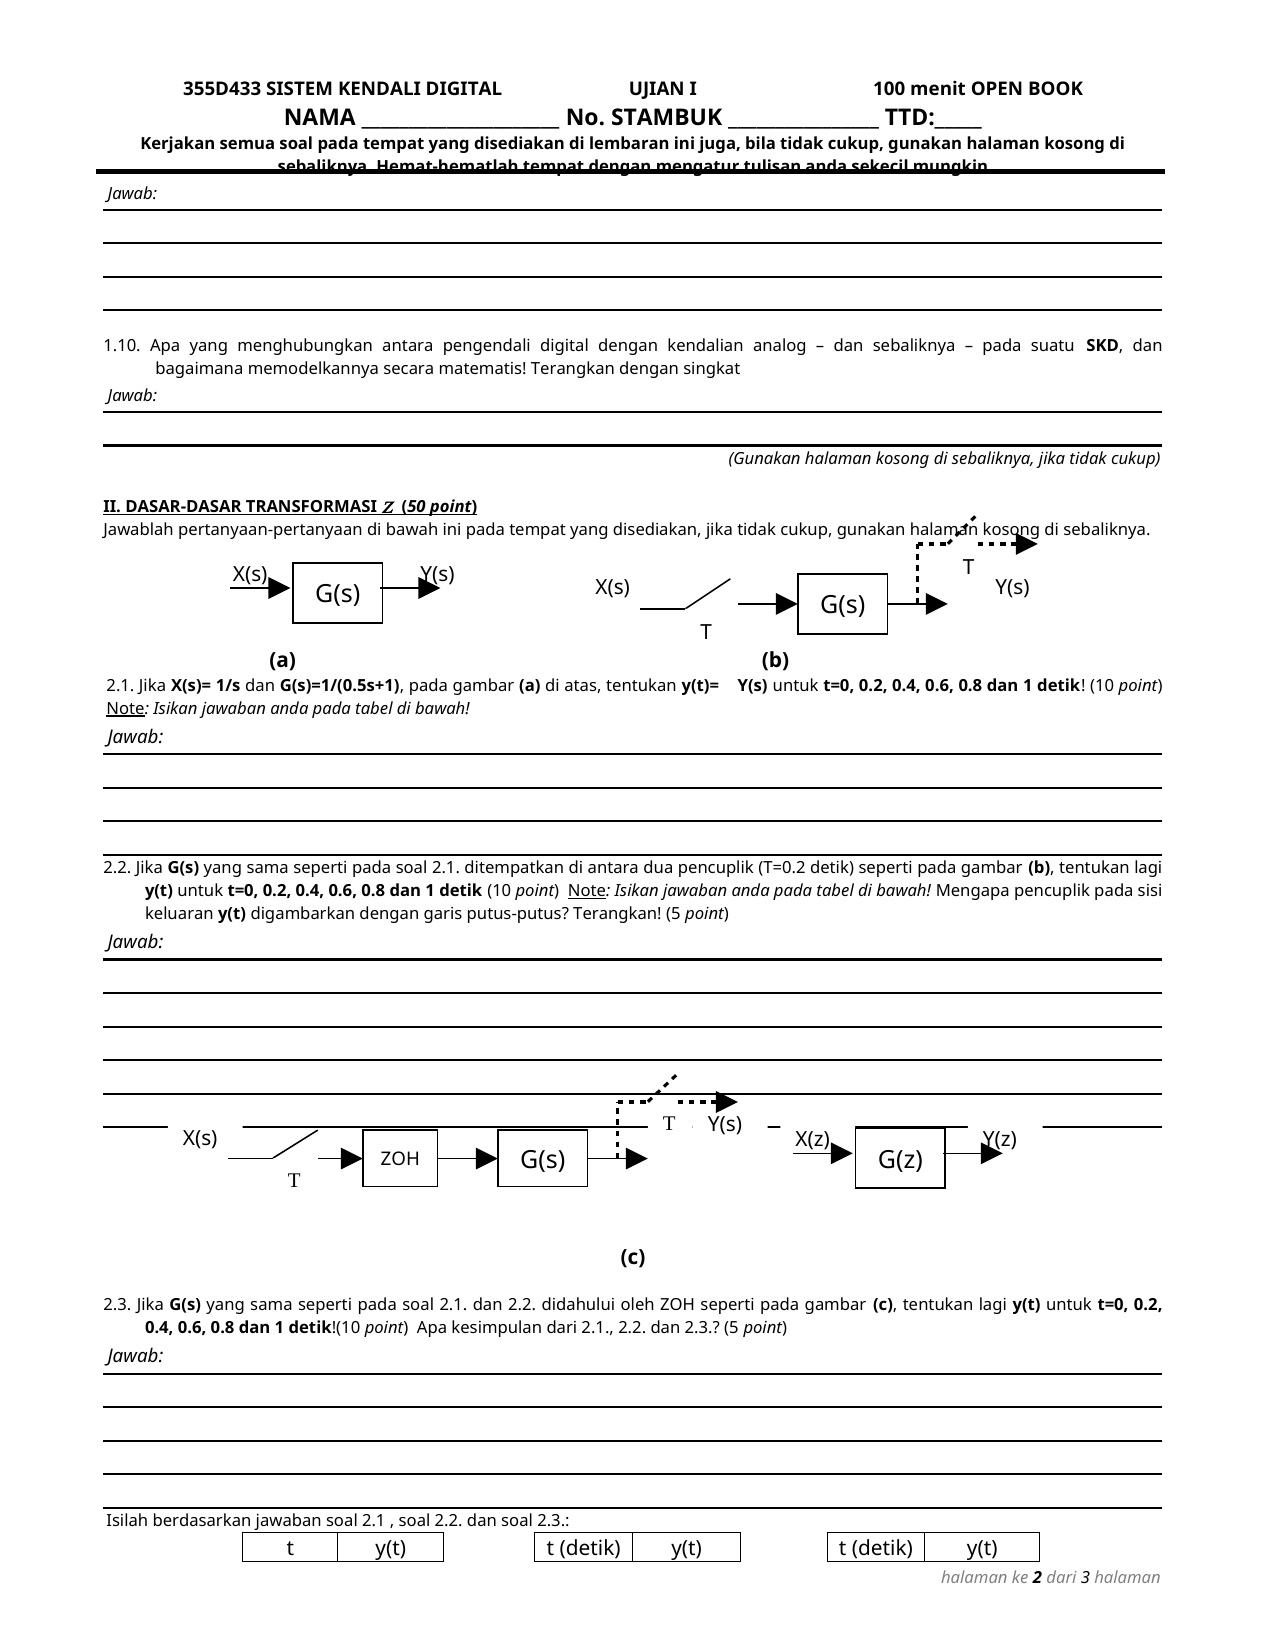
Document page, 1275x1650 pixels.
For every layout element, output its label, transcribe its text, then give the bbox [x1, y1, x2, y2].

text 2.3. Jika G(s) yang sama seperti pada soal 2.1. dan 2.2. didahului oleh ZOH seperti pada gambar (c), tentukan lagi y(t) untuk t=0, 0.2, 0.4, 0.6, 0.8 dan 1 detik!(10 point) Apa kesimpulan dari 2.1., 2.2. dan 2.3.? (5 point) [103, 1293, 1162, 1338]
text Jawab: [103, 1338, 1162, 1373]
text 1.10. Apa yang menghubungkan antara pengendali digital dengan kendalian analog – dan sebaliknya – pada suatu SKD, dan bagaimana memodelkannya secara matematis! Terangkan dengan singkat [103, 334, 1162, 379]
table_header [444, 1532, 534, 1561]
text II. DASAR-DASAR TRANSFORMASI (50 point) [103, 495, 1162, 517]
table_header t [243, 1533, 337, 1561]
text Jawab: [103, 177, 1162, 209]
table_header t (detik) [535, 1533, 632, 1561]
table_header t (detik) [828, 1533, 924, 1561]
text (Gunakan halaman kosong di sebaliknya, jika tidak cukup) [103, 447, 1162, 469]
text Jawab: [103, 379, 1162, 411]
table_header y(t) [338, 1533, 443, 1561]
text Jawablah pertanyaan-pertanyaan di bawah ini pada tempat yang disediakan, jika tidak cukup, gunakan halaman kosong di sebaliknya. [103, 517, 1162, 540]
text (a) (b) [104, 645, 1162, 674]
text Jawab: [103, 719, 1162, 753]
table_header y(t) [925, 1533, 1039, 1561]
text Jawab: [103, 924, 1162, 958]
text Isilah berdasarkan jawaban soal 2.1 , soal 2.2. dan soal 2.3.: [106, 1509, 1162, 1532]
text (c) [103, 1242, 1162, 1270]
table_header y(t) [633, 1533, 740, 1561]
text 2.2. Jika G(s) yang sama seperti pada soal 2.1. ditempatkan di antara dua pencuplik (T=0.2 detik) seperti pada gambar (b), tentukan lagi y(t) untuk t=0, 0.2, 0.4, 0.6, 0.8 dan 1 detik (10 point) Note: Isikan jawaban anda pada tabel di bawah! Mengapa pencuplik pada sisi keluaran y(t) digambarkan dengan garis putus-putus? Terangkan! (5 point) [103, 856, 1162, 924]
table_header [741, 1532, 827, 1561]
text 2.1. Jika X(s)= 1/s dan G(s)=1/(0.5s+1), pada gambar (a) di atas, tentukan y(t)= Y(s) untuk t=0, 0.2, 0.4, 0.6, 0.8 dan 1 detik! (10 point) Note: Isikan jawaban anda pada tabel di bawah! [106, 674, 1162, 719]
